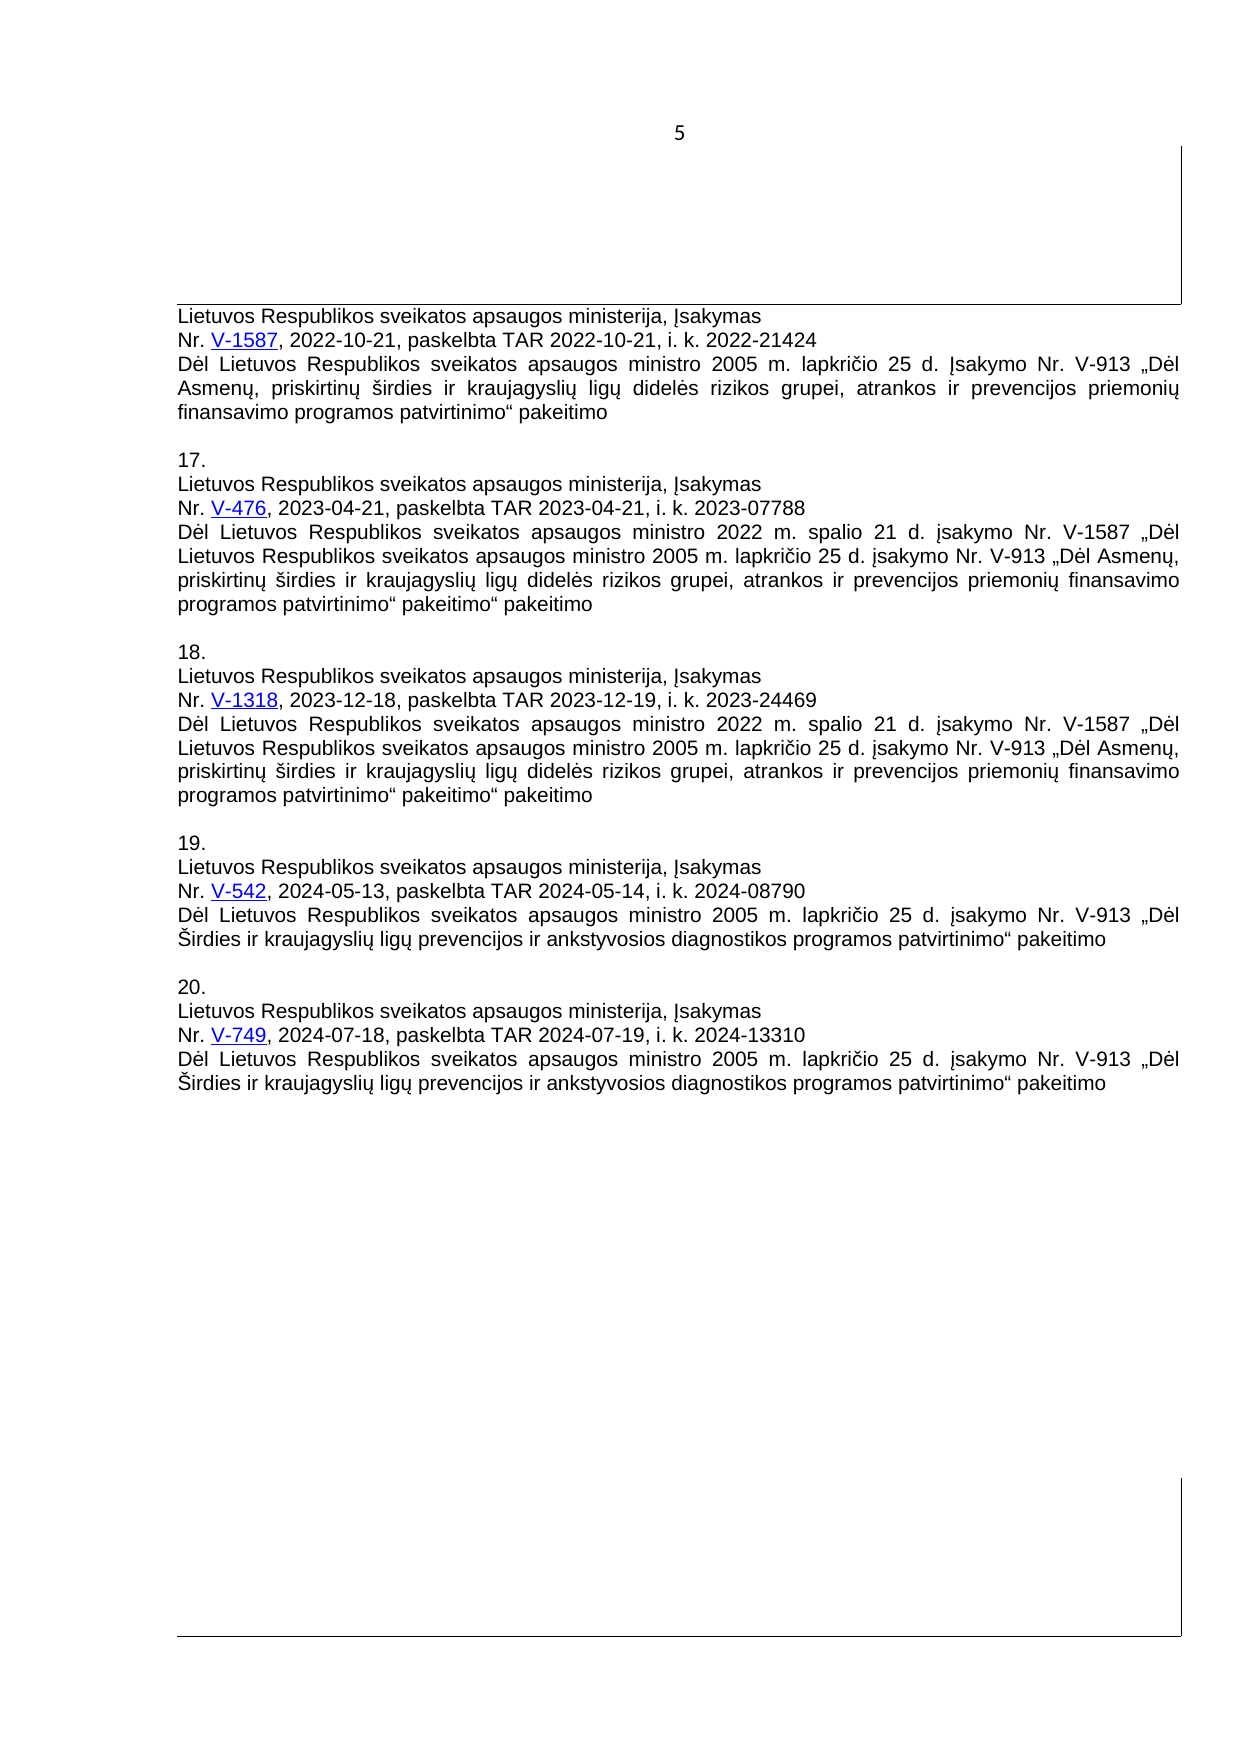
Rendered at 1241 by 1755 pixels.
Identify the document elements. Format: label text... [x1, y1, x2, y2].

text Lietuvos Respublikos sveikatos apsaugos ministerija, Įsakymas [177, 663, 1181, 687]
text Lietuvos Respublikos sveikatos apsaugos ministerija, Įsakymas [177, 304, 1181, 328]
text 20. [177, 975, 1181, 999]
text 18. [177, 639, 1181, 663]
text Dėl Lietuvos Respublikos sveikatos apsaugos ministro 2005 m. lapkričio 25 d. įsakymo Nr. V-913 „Dėl Širdies ir kraujagyslių ligų prevencijos ir ankstyvosios diagnostikos programos patvirtinimo“ pakeitimo [177, 903, 1181, 951]
text 19. [177, 831, 1181, 855]
text Dėl Lietuvos Respublikos sveikatos apsaugos ministro 2005 m. lapkričio 25 d. Įsakymo Nr. V-913 „Dėl Asmenų, priskirtinų širdies ir kraujagyslių ligų didelės rizikos grupei, atrankos ir prevencijos priemonių finansavimo programos patvirtinimo“ pakeitimo [177, 352, 1181, 424]
text Dėl Lietuvos Respublikos sveikatos apsaugos ministro 2022 m. spalio 21 d. įsakymo Nr. V-1587 „Dėl Lietuvos Respublikos sveikatos apsaugos ministro 2005 m. lapkričio 25 d. įsakymo Nr. V-913 „Dėl Asmenų, priskirtinų širdies ir kraujagyslių ligų didelės rizikos grupei, atrankos ir prevencijos priemonių finansavimo programos patvirtinimo“ pakeitimo“ pakeitimo [177, 711, 1181, 807]
text Nr. V-1587, 2022-10-21, paskelbta TAR 2022-10-21, i. k. 2022-21424 [177, 328, 1181, 352]
text Lietuvos Respublikos sveikatos apsaugos ministerija, Įsakymas [177, 855, 1181, 879]
text Dėl Lietuvos Respublikos sveikatos apsaugos ministro 2005 m. lapkričio 25 d. įsakymo Nr. V-913 „Dėl Širdies ir kraujagyslių ligų prevencijos ir ankstyvosios diagnostikos programos patvirtinimo“ pakeitimo [177, 1047, 1181, 1095]
text Nr. V-542, 2024-05-13, paskelbta TAR 2024-05-14, i. k. 2024-08790 [177, 879, 1181, 903]
text Nr. V-749, 2024-07-18, paskelbta TAR 2024-07-19, i. k. 2024-13310 [177, 1023, 1181, 1047]
text Lietuvos Respublikos sveikatos apsaugos ministerija, Įsakymas [177, 999, 1181, 1023]
text Dėl Lietuvos Respublikos sveikatos apsaugos ministro 2022 m. spalio 21 d. įsakymo Nr. V-1587 „Dėl Lietuvos Respublikos sveikatos apsaugos ministro 2005 m. lapkričio 25 d. įsakymo Nr. V-913 „Dėl Asmenų, priskirtinų širdies ir kraujagyslių ligų didelės rizikos grupei, atrankos ir prevencijos priemonių finansavimo programos patvirtinimo“ pakeitimo“ pakeitimo [177, 520, 1181, 616]
text 17. [177, 448, 1181, 472]
text Lietuvos Respublikos sveikatos apsaugos ministerija, Įsakymas [177, 472, 1181, 496]
text Nr. V-476, 2023-04-21, paskelbta TAR 2023-04-21, i. k. 2023-07788 [177, 496, 1181, 520]
text Nr. V-1318, 2023-12-18, paskelbta TAR 2023-12-19, i. k. 2023-24469 [177, 687, 1181, 711]
